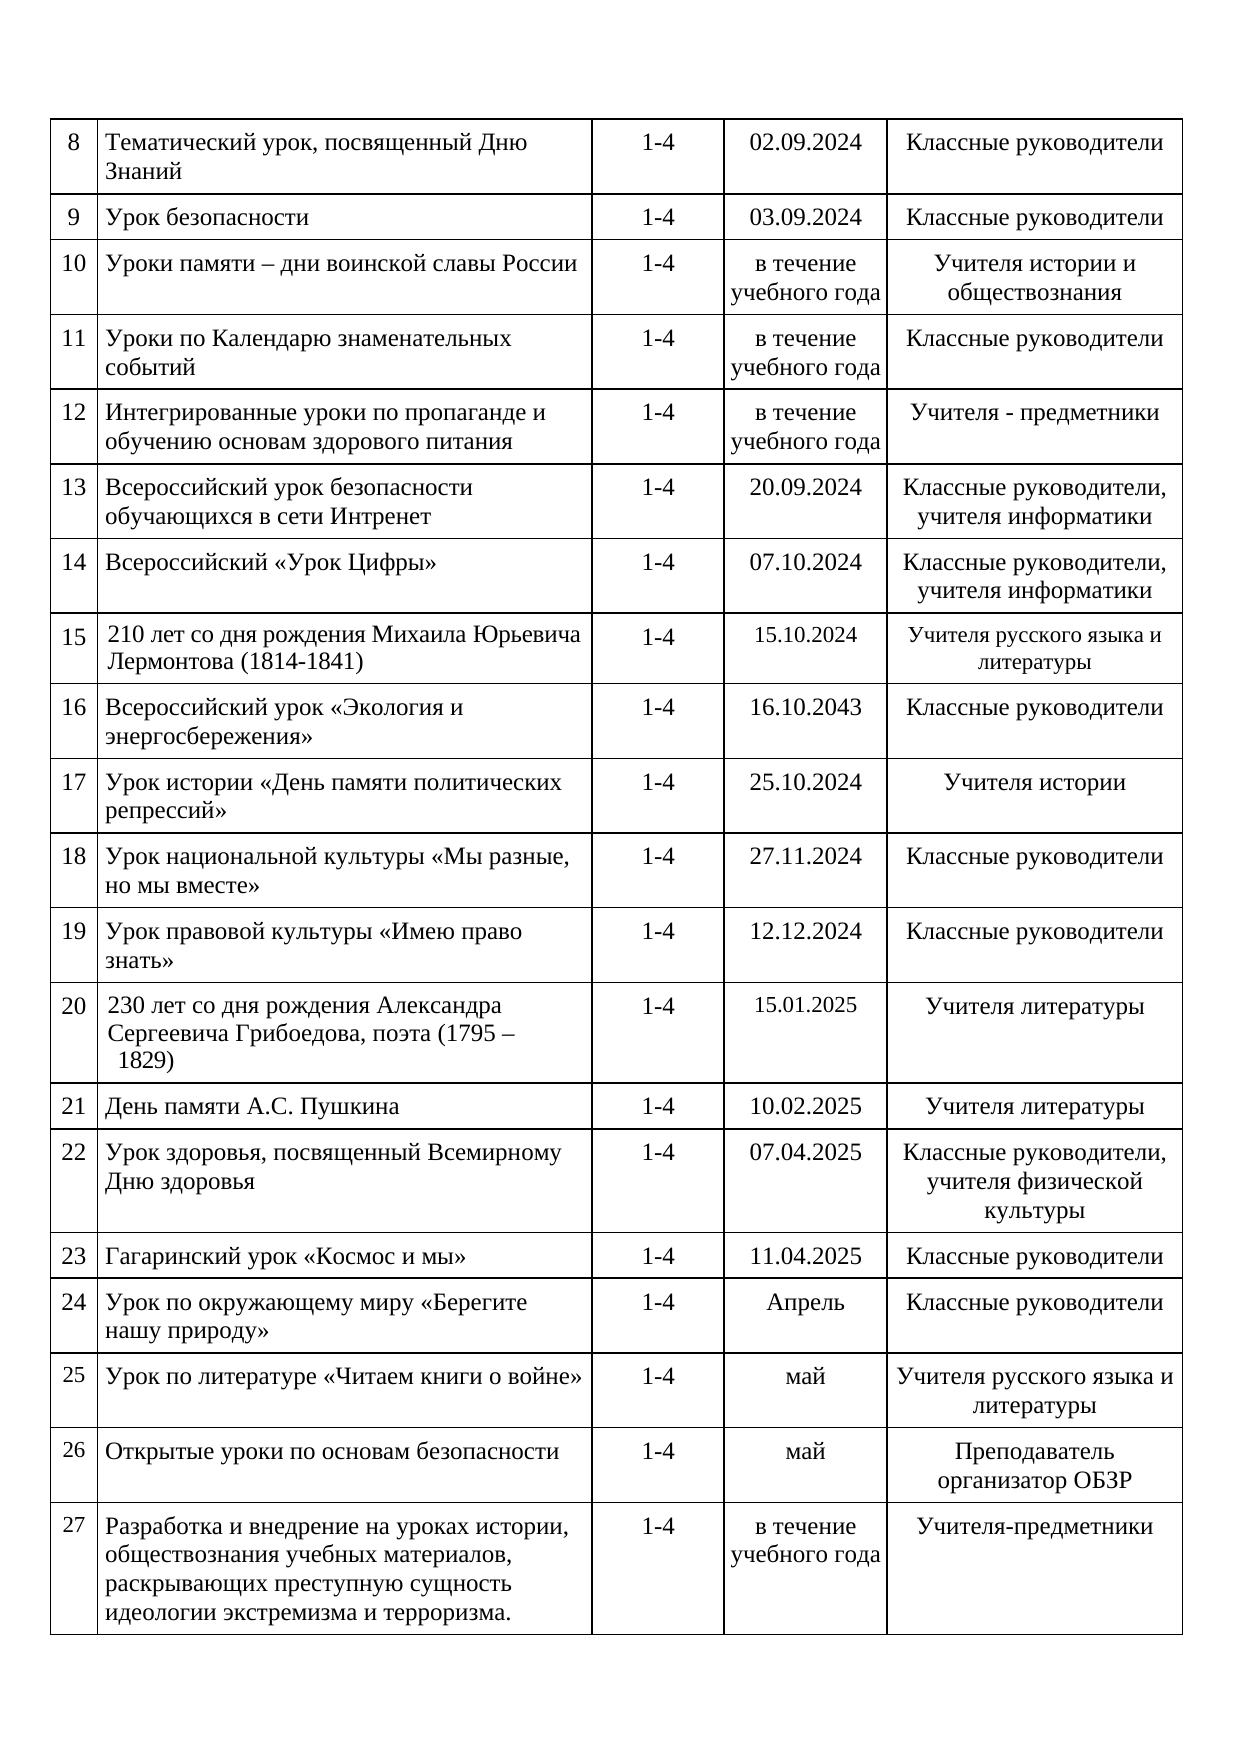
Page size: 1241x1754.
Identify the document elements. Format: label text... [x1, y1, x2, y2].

table_cell Классные руководители [888, 908, 1182, 981]
table_cell Всероссийский «Урок Цифры» [98, 539, 591, 612]
table_cell 1-4 [593, 315, 723, 388]
table_cell Урок национальной культуры «Мы разные, но мы вместе» [98, 834, 591, 907]
table_cell 1-4 [593, 834, 723, 907]
table_cell 1-4 [593, 1279, 723, 1352]
table_cell 1-4 [593, 1130, 723, 1231]
table_cell Урок истории «День памяти политических репрессий» [98, 759, 591, 832]
table_cell 10.02.2025 [725, 1084, 886, 1128]
table_cell Учителя истории [888, 759, 1182, 832]
table_cell 1-4 [593, 195, 723, 239]
table_cell Учителя - предметники [888, 390, 1182, 463]
table_cell 1-4 [593, 684, 723, 757]
table_cell Учителя-предметники [888, 1503, 1182, 1633]
table_cell 18 [51, 834, 97, 907]
table_cell Классные руководители [888, 120, 1182, 193]
table_cell 07.04.2025 [725, 1130, 886, 1231]
table_cell 16 [51, 684, 97, 757]
table_cell Классные руководители [888, 834, 1182, 907]
table_cell 1-4 [593, 1084, 723, 1128]
table_cell 20 [51, 983, 97, 1082]
table_cell Разработка и внедрение на уроках истории, обществознания учебных материалов, раскрывающих преступную сущность идеологии экстремизма и терроризма. [98, 1503, 591, 1633]
table_cell Апрель [725, 1279, 886, 1352]
table_cell 9 [51, 195, 97, 239]
table_cell 11 [51, 315, 97, 388]
table_cell 16.10.2043 [725, 684, 886, 757]
table_cell Классные руководители [888, 684, 1182, 757]
table_cell 14 [51, 539, 97, 612]
table_cell Всероссийский урок «Экология и энергосбережения» [98, 684, 591, 757]
table_cell Урок здоровья, посвященный Всемирному Дню здоровья [98, 1130, 591, 1231]
table_cell в течение учебного года [725, 240, 886, 313]
table_cell 20.09.2024 [725, 465, 886, 537]
table_cell Уроки по Календарю знаменательных событий [98, 315, 591, 388]
table_cell 15 [51, 614, 97, 683]
table_cell в течение учебного года [725, 1503, 886, 1633]
table_cell День памяти А.С. Пушкина [98, 1084, 591, 1128]
table_cell 8 [51, 120, 97, 193]
table_cell 17 [51, 759, 97, 832]
table_cell Открытые уроки по основам безопасности [98, 1428, 591, 1501]
table_cell Классные руководители, учителя информатики [888, 539, 1182, 612]
table_cell Урок по окружающему миру «Берегите нашу природу» [98, 1279, 591, 1352]
table_cell 1-4 [593, 908, 723, 981]
table_cell 1-4 [593, 1503, 723, 1633]
table_cell 25 [51, 1354, 97, 1427]
table_cell Всероссийский урок безопасности обучающихся в сети Интренет [98, 465, 591, 537]
table_cell 1-4 [593, 983, 723, 1082]
table_cell 13 [51, 465, 97, 537]
table_cell 10 [51, 240, 97, 313]
table_cell Урок по литературе «Читаем книги о войне» [98, 1354, 591, 1427]
table_cell Интегрированные уроки по пропаганде и обучению основам здорового питания [98, 390, 591, 463]
table_cell 1-4 [593, 539, 723, 612]
table_cell 12 [51, 390, 97, 463]
table_cell 15.01.2025 [725, 983, 886, 1082]
table_cell 02.09.2024 [725, 120, 886, 193]
table_cell Учителя русского языка и литературы [888, 614, 1182, 683]
table_cell 22 [51, 1130, 97, 1231]
table_cell 1-4 [593, 1428, 723, 1501]
table_cell май [725, 1354, 886, 1427]
table_cell 12.12.2024 [725, 908, 886, 981]
table_cell Урок безопасности [98, 195, 591, 239]
table_cell 24 [51, 1279, 97, 1352]
table_cell 11.04.2025 [725, 1233, 886, 1277]
table_cell 1-4 [593, 1354, 723, 1427]
table_cell Тематический урок, посвященный Дню Знаний [98, 120, 591, 193]
table_cell 15.10.2024 [725, 614, 886, 683]
table_cell 1-4 [593, 465, 723, 537]
table_cell 19 [51, 908, 97, 981]
table_cell Классные руководители [888, 315, 1182, 388]
table_cell май [725, 1428, 886, 1501]
table_cell 1-4 [593, 759, 723, 832]
table_cell 230 лет со дня рождения Александра Сергеевича Грибоедова, поэта (1795 – 1829) [98, 983, 591, 1082]
table_cell 27 [51, 1503, 97, 1633]
table_cell в течение учебного года [725, 315, 886, 388]
table_cell 1-4 [593, 1233, 723, 1277]
table_cell Учителя литературы [888, 983, 1182, 1082]
table_cell в течение учебного года [725, 390, 886, 463]
table_cell Учителя литературы [888, 1084, 1182, 1128]
table_cell 25.10.2024 [725, 759, 886, 832]
table_cell 07.10.2024 [725, 539, 886, 612]
table_cell Классные руководители [888, 195, 1182, 239]
table_cell 21 [51, 1084, 97, 1128]
table_cell Гагаринский урок «Космос и мы» [98, 1233, 591, 1277]
table_cell Урок правовой культуры «Имею право знать» [98, 908, 591, 981]
table_cell Учителя истории и обществознания [888, 240, 1182, 313]
table_cell Классные руководители [888, 1233, 1182, 1277]
table_cell 26 [51, 1428, 97, 1501]
table_cell 1-4 [593, 614, 723, 683]
table_cell Классные руководители, учителя физической культуры [888, 1130, 1182, 1231]
table_cell 27.11.2024 [725, 834, 886, 907]
table_cell Преподаватель организатор ОБЗР [888, 1428, 1182, 1501]
table_cell Классные руководители [888, 1279, 1182, 1352]
table_cell Классные руководители, учителя информатики [888, 465, 1182, 537]
table_cell 1-4 [593, 120, 723, 193]
table_cell 23 [51, 1233, 97, 1277]
table_cell Уроки памяти – дни воинской славы России [98, 240, 591, 313]
table_cell Учителя русского языка и литературы [888, 1354, 1182, 1427]
table_cell 03.09.2024 [725, 195, 886, 239]
table_cell 210 лет со дня рождения Михаила Юрьевича Лермонтова (1814-1841) [98, 614, 591, 683]
table_cell 1-4 [593, 240, 723, 313]
table_cell 1-4 [593, 390, 723, 463]
